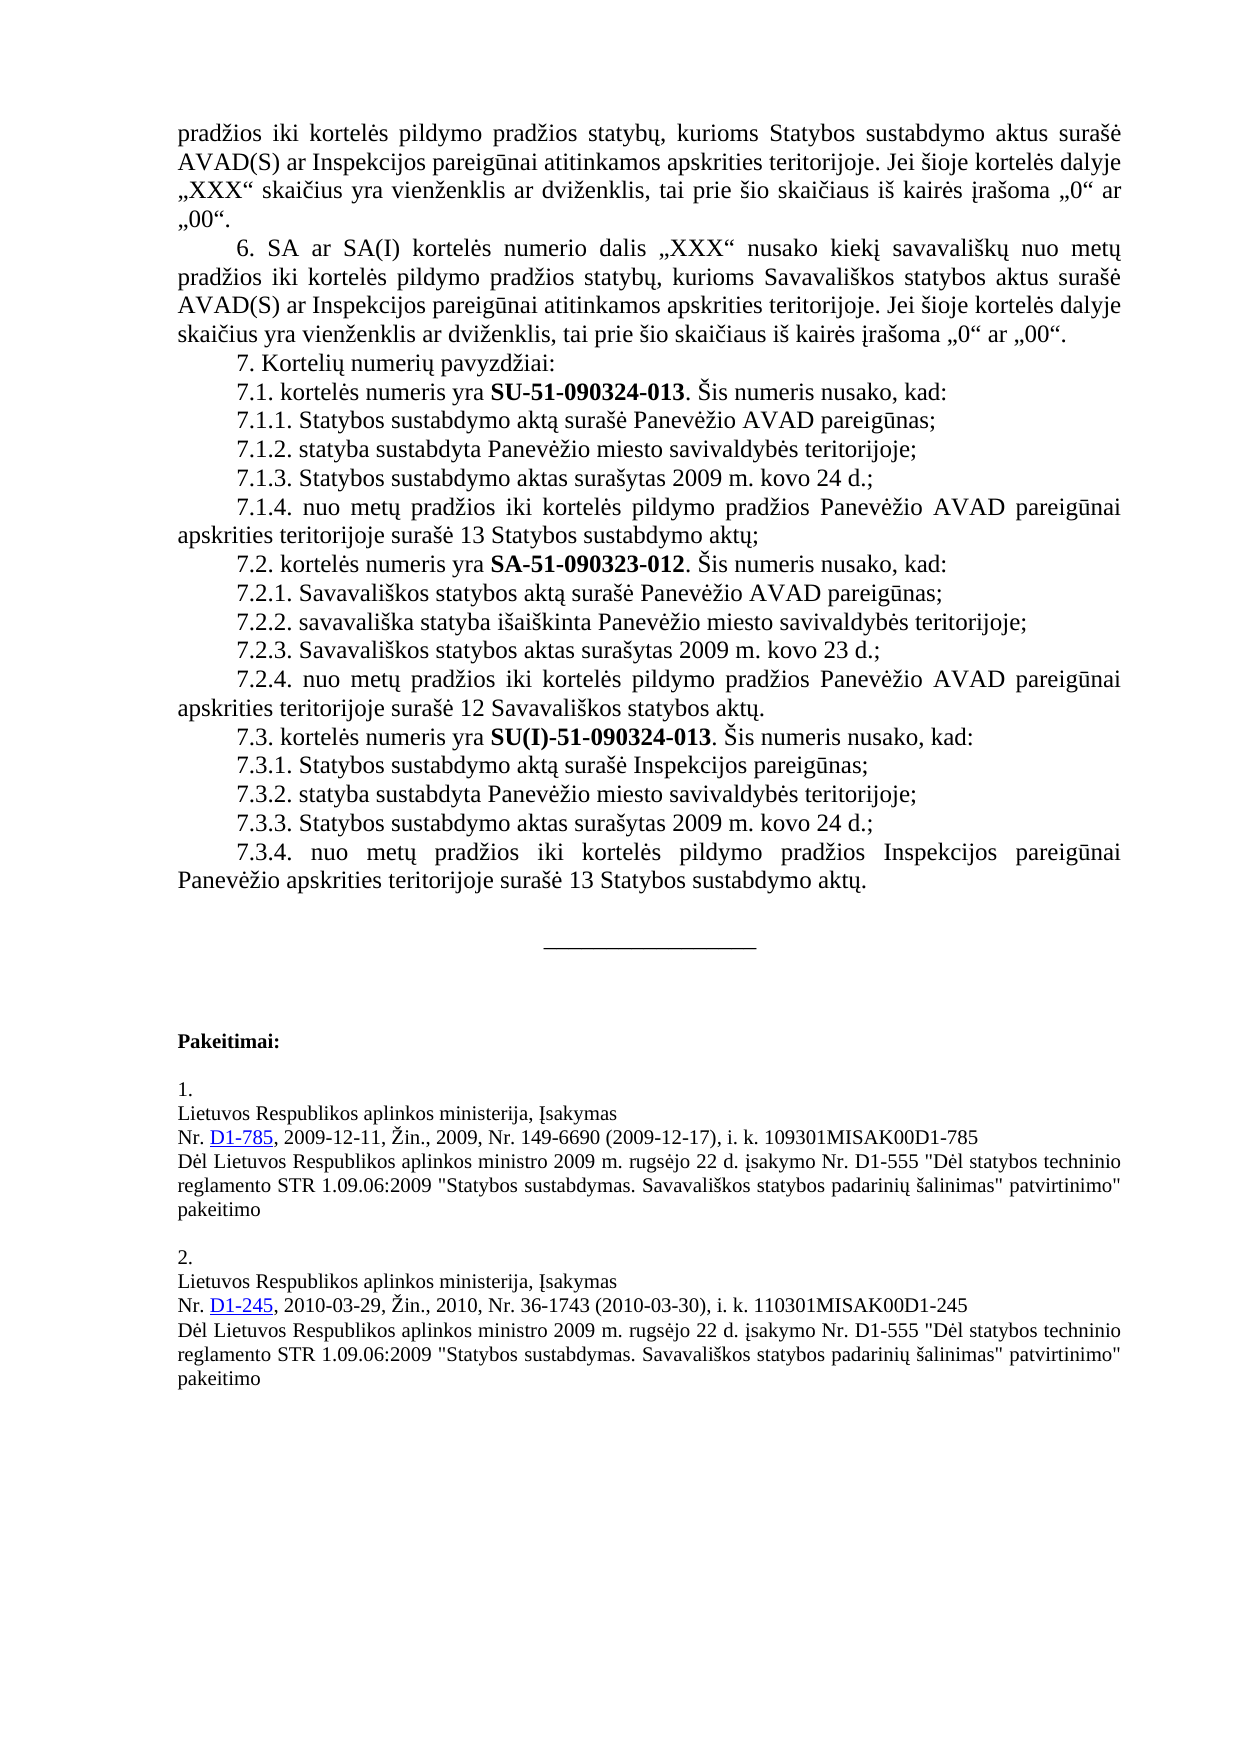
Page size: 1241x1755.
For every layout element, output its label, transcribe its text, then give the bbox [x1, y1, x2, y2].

text 7.2.4. nuo metų pradžios iki kortelės pildymo pradžios Panevėžio AVAD pareigūnai apskrities teritorijoje surašė 12 Savavališkos statybos aktų. [177, 664, 1122, 722]
text 7.2.2. savavališka statyba išaiškinta Panevėžio miesto savivaldybės teritorijoje; [177, 607, 1122, 636]
text Dėl Lietuvos Respublikos aplinkos ministro 2009 m. rugsėjo 22 d. įsakymo Nr. D1-555 "Dėl statybos techninio reglamento STR 1.09.06:2009 "Statybos sustabdymas. Savavališkos statybos padarinių šalinimas" patvirtinimo" pakeitimo [177, 1149, 1122, 1221]
text Lietuvos Respublikos aplinkos ministerija, Įsakymas [177, 1269, 1122, 1293]
text 7.2. kortelės numeris yra SA-51-090323-012. Šis numeris nusako, kad: [177, 549, 1122, 578]
text Nr. D1-245, 2010-03-29, Žin., 2010, Nr. 36-1743 (2010-03-30), i. k. 110301MISAK00D1-245 [177, 1293, 1122, 1317]
text 7.2.3. Savavališkos statybos aktas surašytas 2009 m. kovo 23 d.; [177, 636, 1122, 664]
text 7. Kortelių numerių pavyzdžiai: [177, 348, 1122, 377]
text 7.1.2. statyba sustabdyta Panevėžio miesto savivaldybės teritorijoje; [177, 434, 1122, 463]
text 6. SA ar SA(I) kortelės numerio dalis „XXX“ nusako kiekį savavališkų nuo metų pradžios iki kortelės pildymo pradžios statybų, kurioms Savavališkos statybos aktus surašė AVAD(S) ar Inspekcijos pareigūnai atitinkamos apskrities teritorijoje. Jei šioje kortelės dalyje skaičius yra vienženklis ar dviženklis, tai prie šio skaičiaus iš kairės įrašoma „0“ ar „00“. [177, 233, 1122, 348]
text 7.2.1. Savavališkos statybos aktą surašė Panevėžio AVAD pareigūnas; [177, 578, 1122, 607]
text Pakeitimai: [177, 1029, 1122, 1053]
text Lietuvos Respublikos aplinkos ministerija, Įsakymas [177, 1101, 1122, 1125]
text pradžios iki kortelės pildymo pradžios statybų, kurioms Statybos sustabdymo aktus surašė AVAD(S) ar Inspekcijos pareigūnai atitinkamos apskrities teritorijoje. Jei šioje kortelės dalyje „XXX“ skaičius yra vienženklis ar dviženklis, tai prie šio skaičiaus iš kairės įrašoma „0“ ar „00“. [177, 118, 1122, 233]
text 7.1.4. nuo metų pradžios iki kortelės pildymo pradžios Panevėžio AVAD pareigūnai apskrities teritorijoje surašė 13 Statybos sustabdymo aktų; [177, 492, 1122, 549]
text 7.3.1. Statybos sustabdymo aktą surašė Inspekcijos pareigūnas; [177, 751, 1122, 779]
text Nr. D1-785, 2009-12-11, Žin., 2009, Nr. 149-6690 (2009-12-17), i. k. 109301MISAK00D1-785 [177, 1125, 1122, 1149]
text 7.3.3. Statybos sustabdymo aktas surašytas 2009 m. kovo 24 d.; [177, 808, 1122, 837]
text 2. [177, 1245, 1122, 1269]
text 7.3. kortelės numeris yra SU(I)-51-090324-013. Šis numeris nusako, kad: [177, 722, 1122, 751]
text 1. [177, 1077, 1122, 1101]
text Dėl Lietuvos Respublikos aplinkos ministro 2009 m. rugsėjo 22 d. įsakymo Nr. D1-555 "Dėl statybos techninio reglamento STR 1.09.06:2009 "Statybos sustabdymas. Savavališkos statybos padarinių šalinimas" patvirtinimo" pakeitimo [177, 1317, 1122, 1390]
text 7.3.4. nuo metų pradžios iki kortelės pildymo pradžios Inspekcijos pareigūnai Panevėžio apskrities teritorijoje surašė 13 Statybos sustabdymo aktų. [177, 837, 1122, 894]
text _________________ [177, 923, 1122, 952]
text 7.3.2. statyba sustabdyta Panevėžio miesto savivaldybės teritorijoje; [177, 779, 1122, 808]
text 7.1. kortelės numeris yra SU-51-090324-013. Šis numeris nusako, kad: [177, 377, 1122, 406]
text 7.1.1. Statybos sustabdymo aktą surašė Panevėžio AVAD pareigūnas; [177, 406, 1122, 434]
text 7.1.3. Statybos sustabdymo aktas surašytas 2009 m. kovo 24 d.; [177, 463, 1122, 492]
